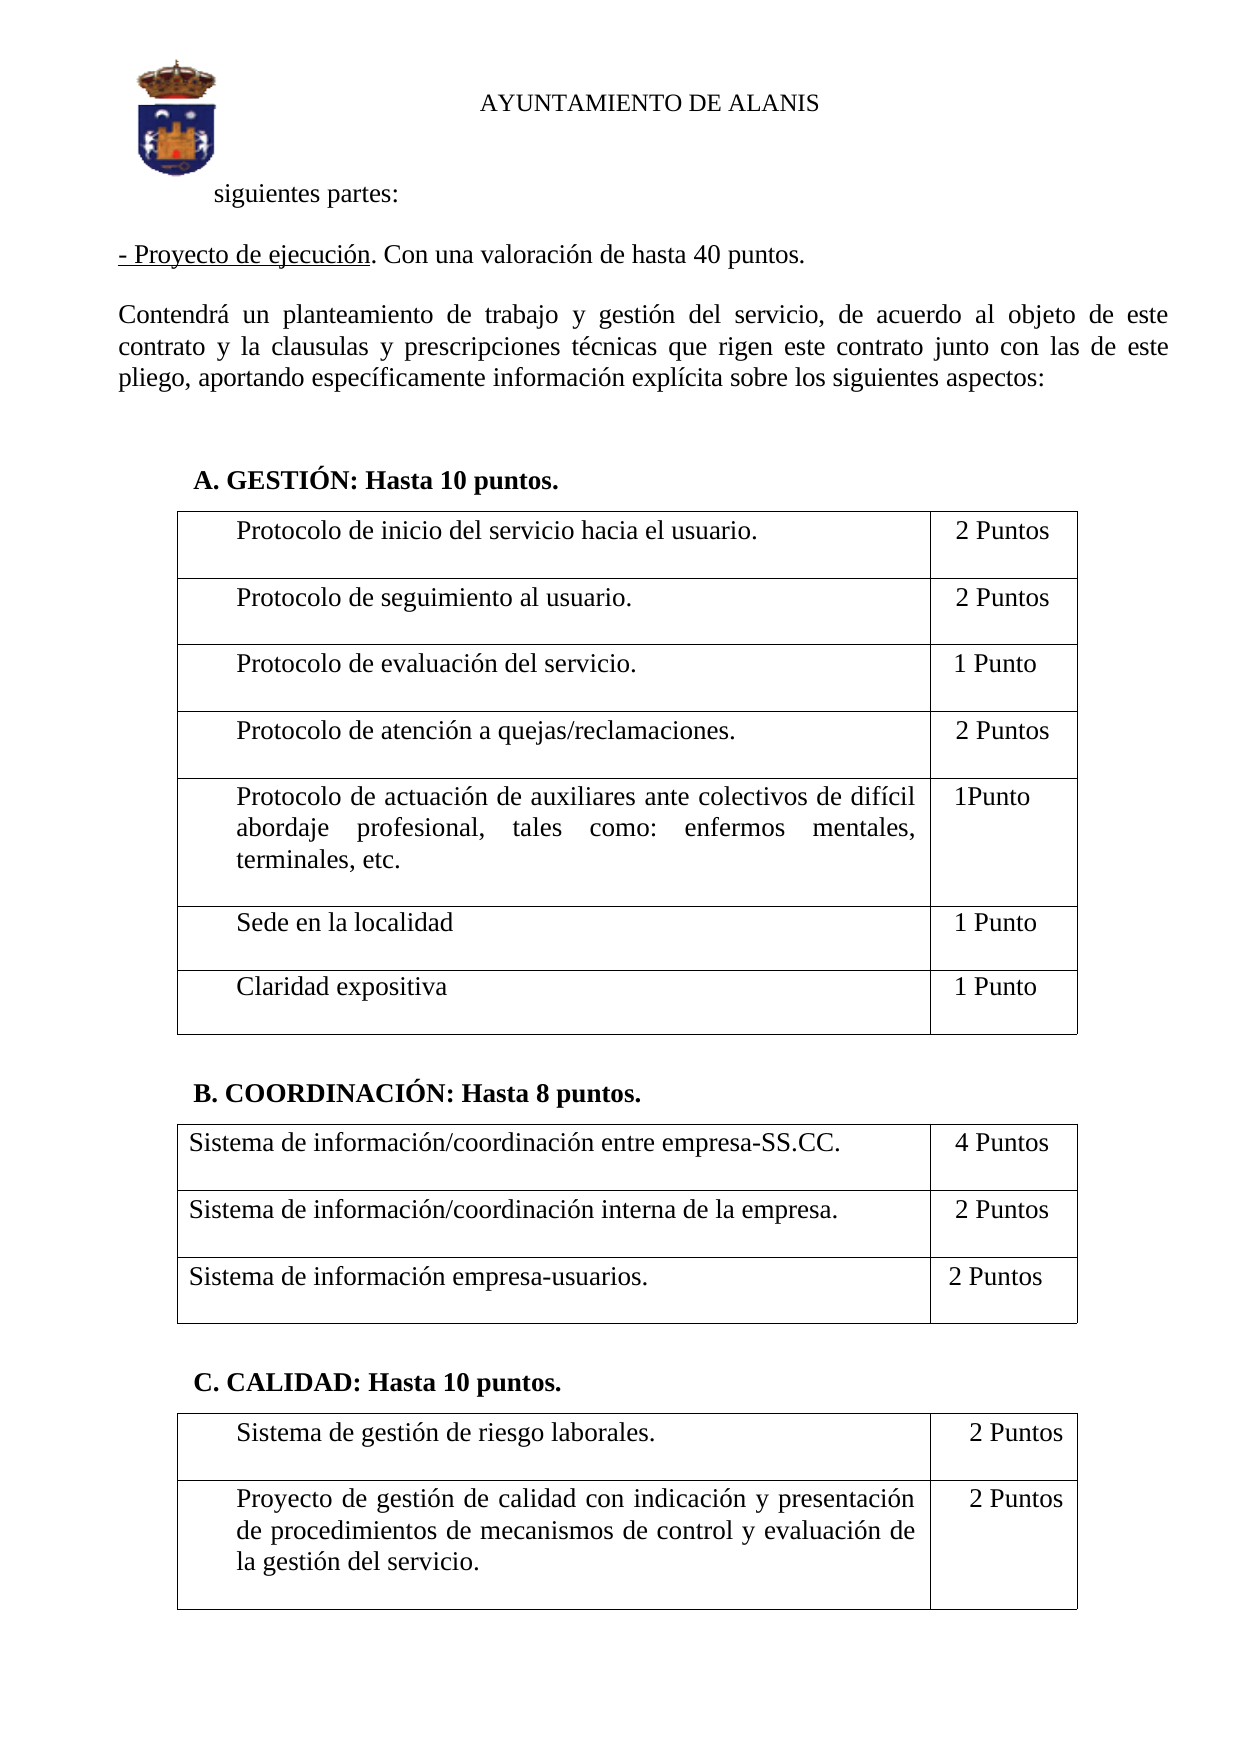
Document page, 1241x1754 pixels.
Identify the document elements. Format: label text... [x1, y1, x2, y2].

table_header 2 Puntos [931, 1414, 1077, 1479]
table_header Protocolo de inicio del servicio hacia el usuario. [178, 512, 930, 578]
text Contendrá un planteamiento de trabajo y gestión del servicio, de acuerdo al objeto de este contrato y la clausulas y prescripciones técnicas que rigen este contrato junto con las de este pliego, aportando específicamente información explícita sobre los siguientes aspectos: [118, 298, 1169, 392]
table_cell Sistema de información/coordinación interna de la empresa. [178, 1191, 930, 1257]
table_cell 1 Punto [931, 971, 1077, 1033]
table_cell 1Punto [931, 779, 1077, 906]
table_header Sistema de gestión de riesgo laborales. [178, 1414, 930, 1479]
table_cell 2 Puntos [931, 579, 1077, 644]
table_cell 1 Punto [931, 907, 1077, 970]
table_cell Sede en la localidad [178, 907, 930, 970]
table_header Sistema de información/coordinación entre empresa-SS.CC. [178, 1125, 930, 1190]
table_cell Protocolo de evaluación del servicio. [178, 645, 930, 711]
table_cell Protocolo de atención a quejas/reclamaciones. [178, 712, 930, 777]
table_cell Sistema de información empresa-usuarios. [178, 1258, 930, 1323]
text siguientes partes: [214, 177, 1170, 208]
table_cell 2 Puntos [931, 1481, 1077, 1608]
table_cell 1 Punto [931, 645, 1077, 711]
table_cell 2 Puntos [931, 1258, 1077, 1323]
table_cell Protocolo de seguimiento al usuario. [178, 579, 930, 644]
text A. GESTIÓN: Hasta 10 puntos. [193, 464, 1178, 496]
table_cell 2 Puntos [931, 1191, 1077, 1257]
text B. COORDINACIÓN: Hasta 8 puntos. [193, 1077, 1178, 1108]
table_cell Proyecto de gestión de calidad con indicación y presentación de procedimientos de mecanismos de control y evaluación de la gestión del servicio. [178, 1481, 930, 1608]
text C. CALIDAD: Hasta 10 puntos. [193, 1366, 1178, 1397]
text - Proyecto de ejecución. Con una valoración de hasta 40 puntos. [118, 238, 1170, 269]
table_header 4 Puntos [931, 1125, 1077, 1190]
table_cell Protocolo de actuación de auxiliares ante colectivos de difícil abordaje profesional, tales como: enfermos mentales, terminales, etc. [178, 779, 930, 906]
table_header 2 Puntos [931, 512, 1077, 578]
table_cell 2 Puntos [931, 712, 1077, 777]
table_cell Claridad expositiva [178, 971, 930, 1033]
picture [118, 58, 237, 177]
